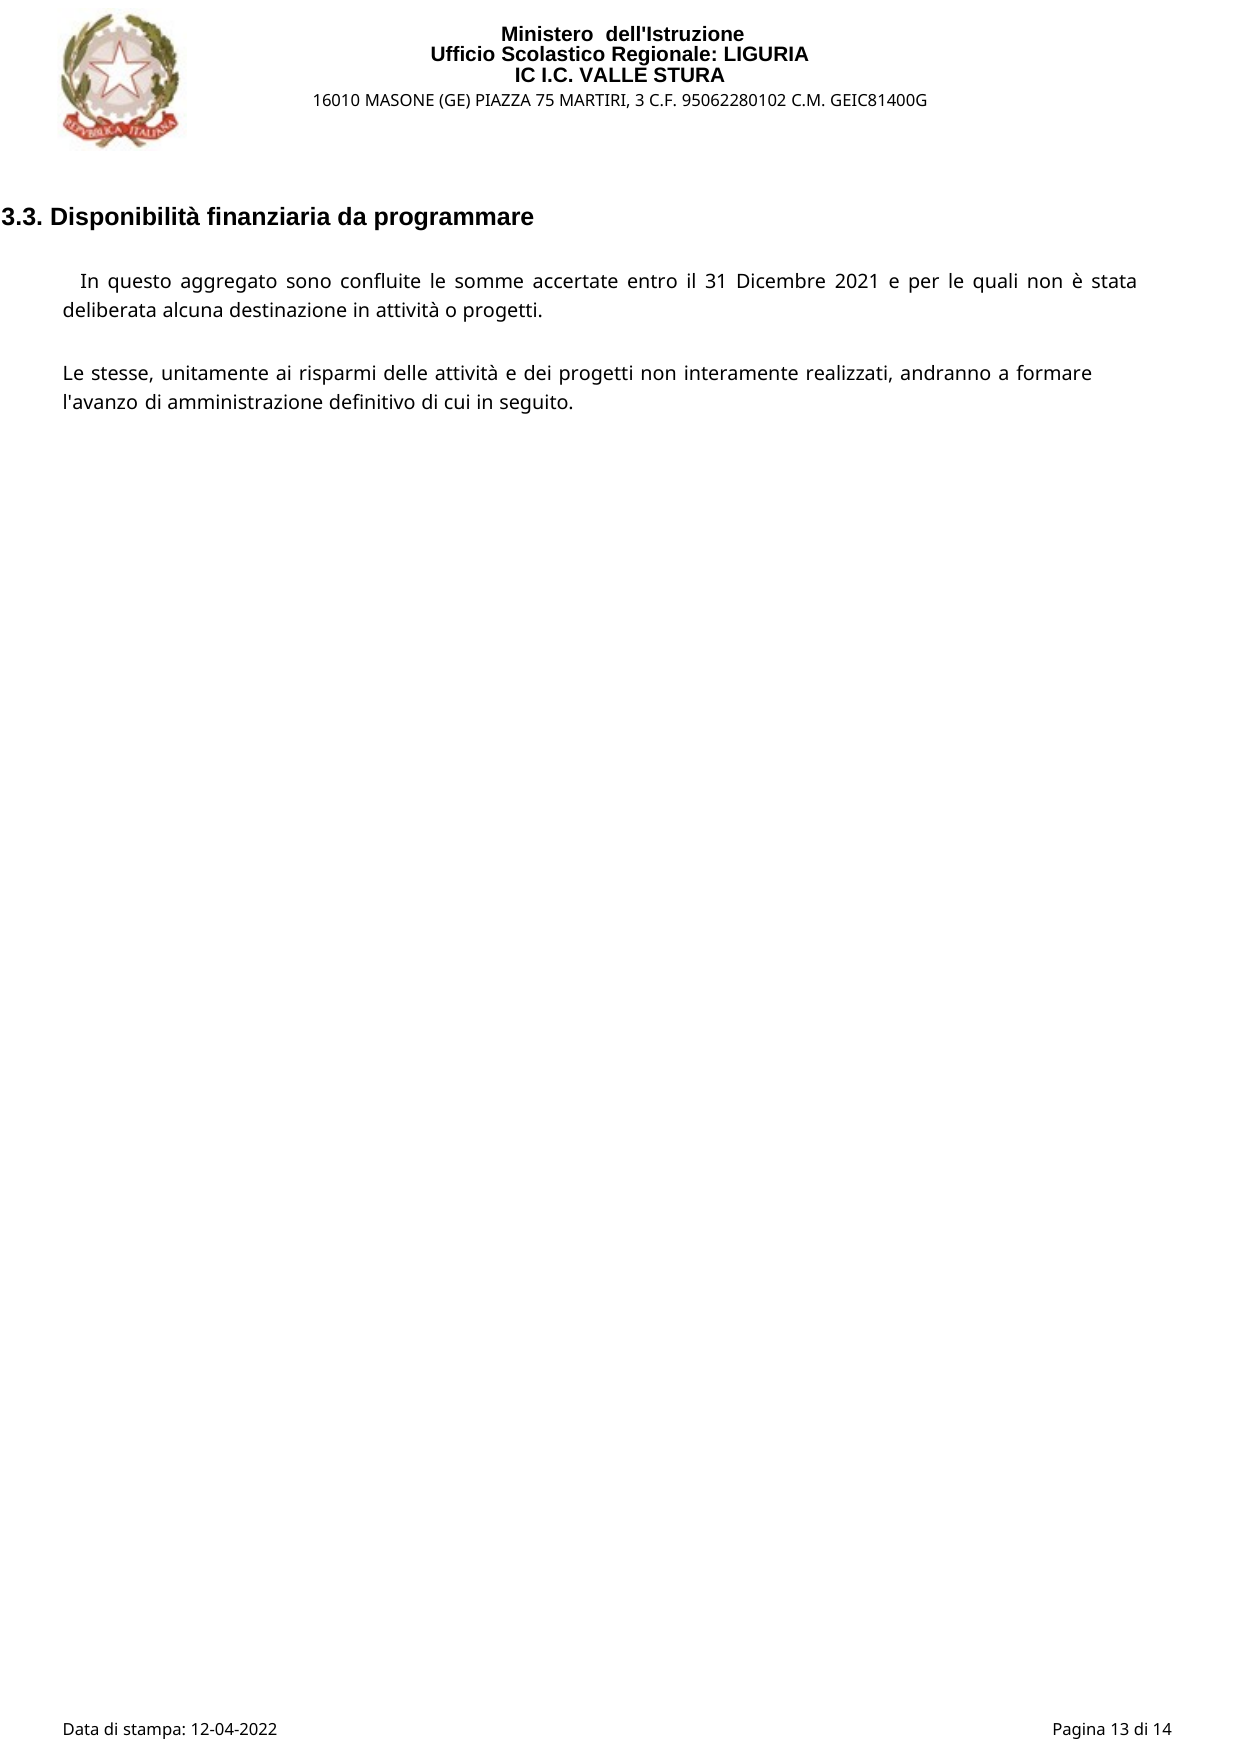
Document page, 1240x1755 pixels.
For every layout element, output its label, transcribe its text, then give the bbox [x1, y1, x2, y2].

list Disponibilità finanziaria da programmare [1, 202, 1202, 231]
text Le stesse, unitamente ai risparmi delle attività e dei progetti non interamente realizzati, andranno a formare l'avanzo di amministrazione definitivo di cui in seguito. [62, 359, 1126, 416]
text In questo aggregato sono confluite le somme accertate entro il 31 Dicembre 2021 e per le quali non è stata deliberata alcuna destinazione in attività o progetti. [62, 267, 1202, 323]
